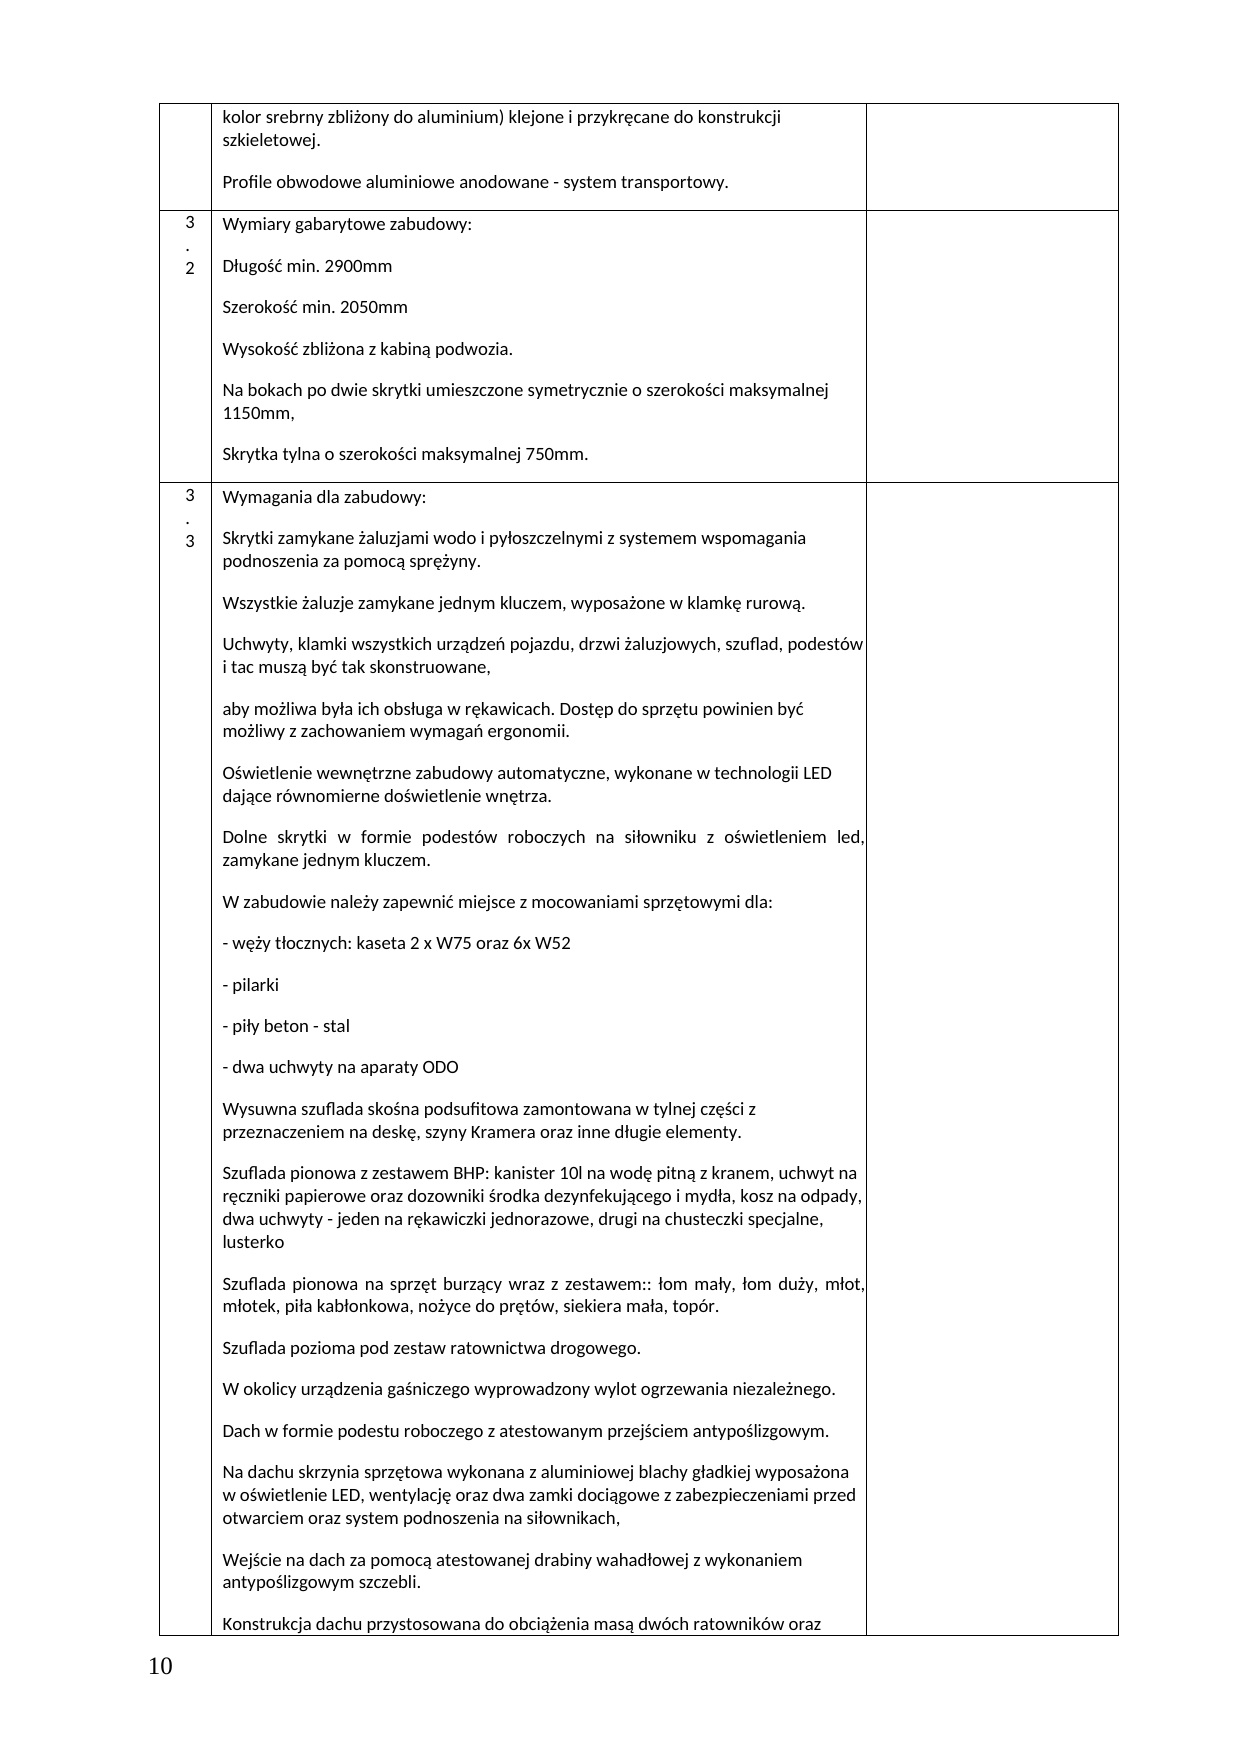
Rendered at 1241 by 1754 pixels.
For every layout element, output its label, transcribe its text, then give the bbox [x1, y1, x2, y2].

table_cell 3.3 [160, 483, 211, 1635]
table_cell [867, 104, 1118, 209]
table_cell Wymagania dla zabudowy: Skrytki zamykane żaluzjami wodo i pyłoszczelnymi z systemem wspomagania podnoszenia za pomocą sprężyny. Wszystkie żaluzje zamykane jednym kluczem, wyposażone w klamkę rurową. Uchwyty, klamki wszystkich urządzeń pojazdu, drzwi żaluzjowych, szuflad, podestów i tac muszą być tak skonstruowane, aby możliwa była ich obsługa w rękawicach. Dostęp do sprzętu powinien być możliwy z zachowaniem wymagań ergonomii. Oświetlenie wewnętrzne zabudowy automatyczne, wykonane w technologii LED dające równomierne doświetlenie wnętrza. Dolne skrytki w formie podestów roboczych na siłowniku z oświetleniem led, zamykane jednym kluczem. W zabudowie należy zapewnić miejsce z mocowaniami sprzętowymi dla: - węży tłocznych: kaseta 2 x W75 oraz 6x W52 - pilarki - piły beton - stal - dwa uchwyty na aparaty ODO Wysuwna szuflada skośna podsufitowa zamontowana w tylnej części z przeznaczeniem na deskę, szyny Kramera oraz inne długie elementy. Szuflada pionowa z zestawem BHP: kanister 10l na wodę pitną z kranem, uchwyt na ręczniki papierowe oraz dozowniki środka dezynfekującego i mydła, kosz na odpady, dwa uchwyty - jeden na rękawiczki jednorazowe, drugi na chusteczki specjalne, lusterko Szuflada pionowa na sprzęt burzący wraz z zestawem:: łom mały, łom duży, młot, młotek, piła kabłonkowa, nożyce do prętów, siekiera mała, topór. Szuflada pozioma pod zestaw ratownictwa drogowego. W okolicy urządzenia gaśniczego wyprowadzony wylot ogrzewania niezależnego. Dach w formie podestu roboczego z atestowanym przejściem antypoślizgowym. Na dachu skrzynia sprzętowa wykonana z aluminiowej blachy gładkiej wyposażona w oświetlenie LED, wentylację oraz dwa zamki dociągowe z zabezpieczeniami przed otwarciem oraz system podnoszenia na siłownikach, Wejście na dach za pomocą atestowanej drabiny wahadłowej z wykonaniem antypoślizgowym szczebli. Konstrukcja dachu przystosowana do obciążenia masą dwóch ratowników oraz [212, 483, 866, 1635]
table_cell [867, 211, 1118, 482]
table_cell kolor srebrny zbliżony do aluminium) klejone i przykręcane do konstrukcji szkieletowej. Profile obwodowe aluminiowe anodowane - system transportowy. [212, 104, 866, 209]
table_cell [160, 104, 211, 209]
table_cell Wymiary gabarytowe zabudowy: Długość min. 2900mm Szerokość min. 2050mm Wysokość zbliżona z kabiną podwozia. Na bokach po dwie skrytki umieszczone symetrycznie o szerokości maksymalnej 1150mm, Skrytka tylna o szerokości maksymalnej 750mm. [212, 211, 866, 482]
table_cell [867, 483, 1118, 1635]
table_cell 3.2 [160, 211, 211, 482]
